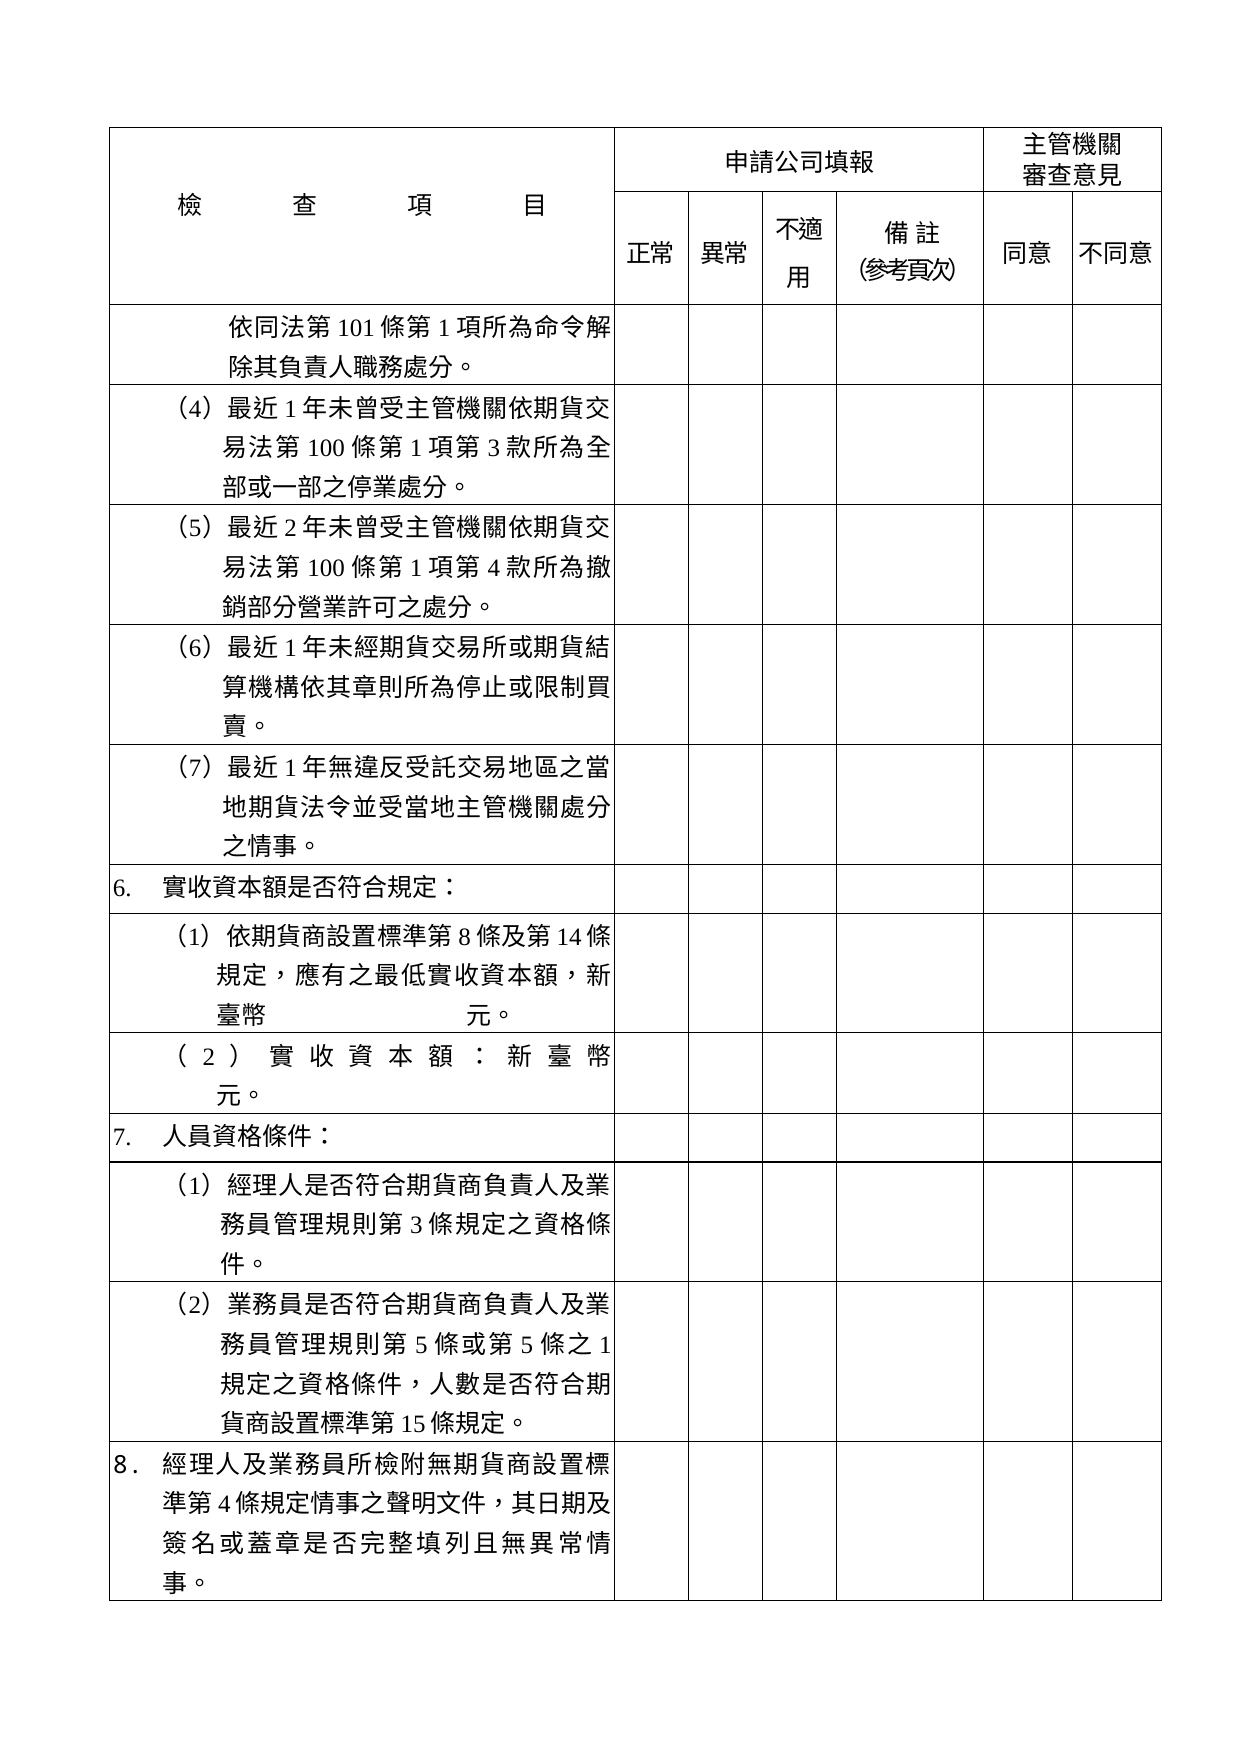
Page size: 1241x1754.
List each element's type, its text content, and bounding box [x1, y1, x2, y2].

table_cell [763, 745, 836, 863]
table_cell [984, 305, 1072, 384]
table_cell [1073, 625, 1161, 744]
table_cell [763, 625, 836, 744]
table_cell [689, 865, 762, 912]
table_cell （7）最近1年無違反受託交易地區之當地期貨法令並受當地主管機關處分之情事。 [110, 745, 614, 863]
table_cell [984, 745, 1072, 863]
table_cell [689, 505, 762, 624]
table_cell [689, 305, 762, 384]
table_header 申請公司填報 [615, 128, 983, 191]
table_cell [837, 505, 983, 624]
table_cell [1073, 914, 1161, 1032]
table_cell （2）實收資本額：新臺幣 元。 [110, 1033, 614, 1112]
table_cell [615, 745, 688, 863]
table_header 檢 查 項 目 [110, 128, 614, 304]
table_cell [837, 305, 983, 384]
table_cell [1073, 1033, 1161, 1112]
table_cell [837, 1442, 983, 1600]
table_cell [763, 914, 836, 1032]
table_cell [615, 1163, 688, 1281]
table_cell [984, 1114, 1072, 1161]
table_cell [837, 625, 983, 744]
table_cell [837, 1114, 983, 1161]
table_cell [984, 1442, 1072, 1600]
table_cell [1073, 1163, 1161, 1281]
table_cell 人員資格條件： [110, 1114, 614, 1161]
table_cell [837, 1033, 983, 1112]
table_cell [689, 1163, 762, 1281]
table_cell [689, 625, 762, 744]
table_cell 依同法第101條第1項所為命令解除其負責人職務處分。 [110, 305, 614, 384]
table_cell [984, 914, 1072, 1032]
table_cell [1073, 305, 1161, 384]
table_cell [615, 1033, 688, 1112]
table_header 主管機關 審查意見 [984, 128, 1161, 191]
table_cell [689, 745, 762, 863]
table_cell （5）最近2年未曾受主管機關依期貨交易法第100條第1項第4款所為撤銷部分營業許可之處分。 [110, 505, 614, 624]
table_cell 經理人及業務員所檢附無期貨商設置標準第4條規定情事之聲明文件，其日期及簽名或蓋章是否完整填列且無異常情事。 [110, 1442, 614, 1600]
table_cell （2）業務員是否符合期貨商負責人及業務員管理規則第5條或第5條之1規定之資格條件，人數是否符合期貨商設置標準第15條規定。 [110, 1282, 614, 1441]
table_cell [1073, 1114, 1161, 1161]
table_cell [689, 1033, 762, 1112]
table_cell [984, 865, 1072, 912]
table_cell [763, 1114, 836, 1161]
table_cell [763, 1033, 836, 1112]
table_cell 備註 （參考頁次） [837, 192, 983, 304]
table_cell [984, 625, 1072, 744]
table_cell [837, 745, 983, 863]
table_cell [1073, 1282, 1161, 1441]
table_cell [984, 1033, 1072, 1112]
table_cell 同意 [984, 192, 1072, 304]
table_cell [615, 505, 688, 624]
table_cell [1073, 745, 1161, 863]
table_cell [763, 1282, 836, 1441]
table_cell [1073, 505, 1161, 624]
table_cell [837, 1282, 983, 1441]
table_cell （1）依期貨商設置標準第8條及第14條規定，應有之最低實收資本額，新臺幣 元。 [110, 914, 614, 1032]
table_cell [615, 385, 688, 504]
table_cell 實收資本額是否符合規定： [110, 865, 614, 912]
table_cell [615, 1442, 688, 1600]
table_cell [837, 1163, 983, 1281]
table_cell [1073, 385, 1161, 504]
table_cell 異常 [689, 192, 762, 304]
table_cell [984, 1163, 1072, 1281]
table_cell [689, 1282, 762, 1441]
table_cell [984, 1282, 1072, 1441]
table_cell [615, 1114, 688, 1161]
table_cell [615, 305, 688, 384]
table_cell [837, 385, 983, 504]
table_cell （1）經理人是否符合期貨商負責人及業務員管理規則第3條規定之資格條件。 [110, 1163, 614, 1281]
table_cell [763, 305, 836, 384]
table_cell （6）最近1年未經期貨交易所或期貨結算機構依其章則所為停止或限制買賣。 [110, 625, 614, 744]
table_cell [837, 865, 983, 912]
table_cell [615, 625, 688, 744]
table_cell 正常 [615, 192, 688, 304]
table_cell （4）最近1年未曾受主管機關依期貨交易法第100條第1項第3款所為全部或一部之停業處分。 [110, 385, 614, 504]
table_cell [763, 385, 836, 504]
table_cell 不同意 [1073, 192, 1161, 304]
table_cell [615, 914, 688, 1032]
table_cell [615, 1282, 688, 1441]
table_cell [689, 1114, 762, 1161]
table_cell [1073, 1442, 1161, 1600]
table_cell [689, 914, 762, 1032]
table_cell [763, 1442, 836, 1600]
table_cell 不適用 [763, 192, 836, 304]
table_cell [837, 914, 983, 1032]
table_cell [763, 505, 836, 624]
table_cell [763, 1163, 836, 1281]
table_cell [984, 505, 1072, 624]
table_cell [984, 385, 1072, 504]
table_cell [689, 385, 762, 504]
table_cell [689, 1442, 762, 1600]
table_cell [763, 865, 836, 912]
table_cell [615, 865, 688, 912]
table_cell [1073, 865, 1161, 912]
